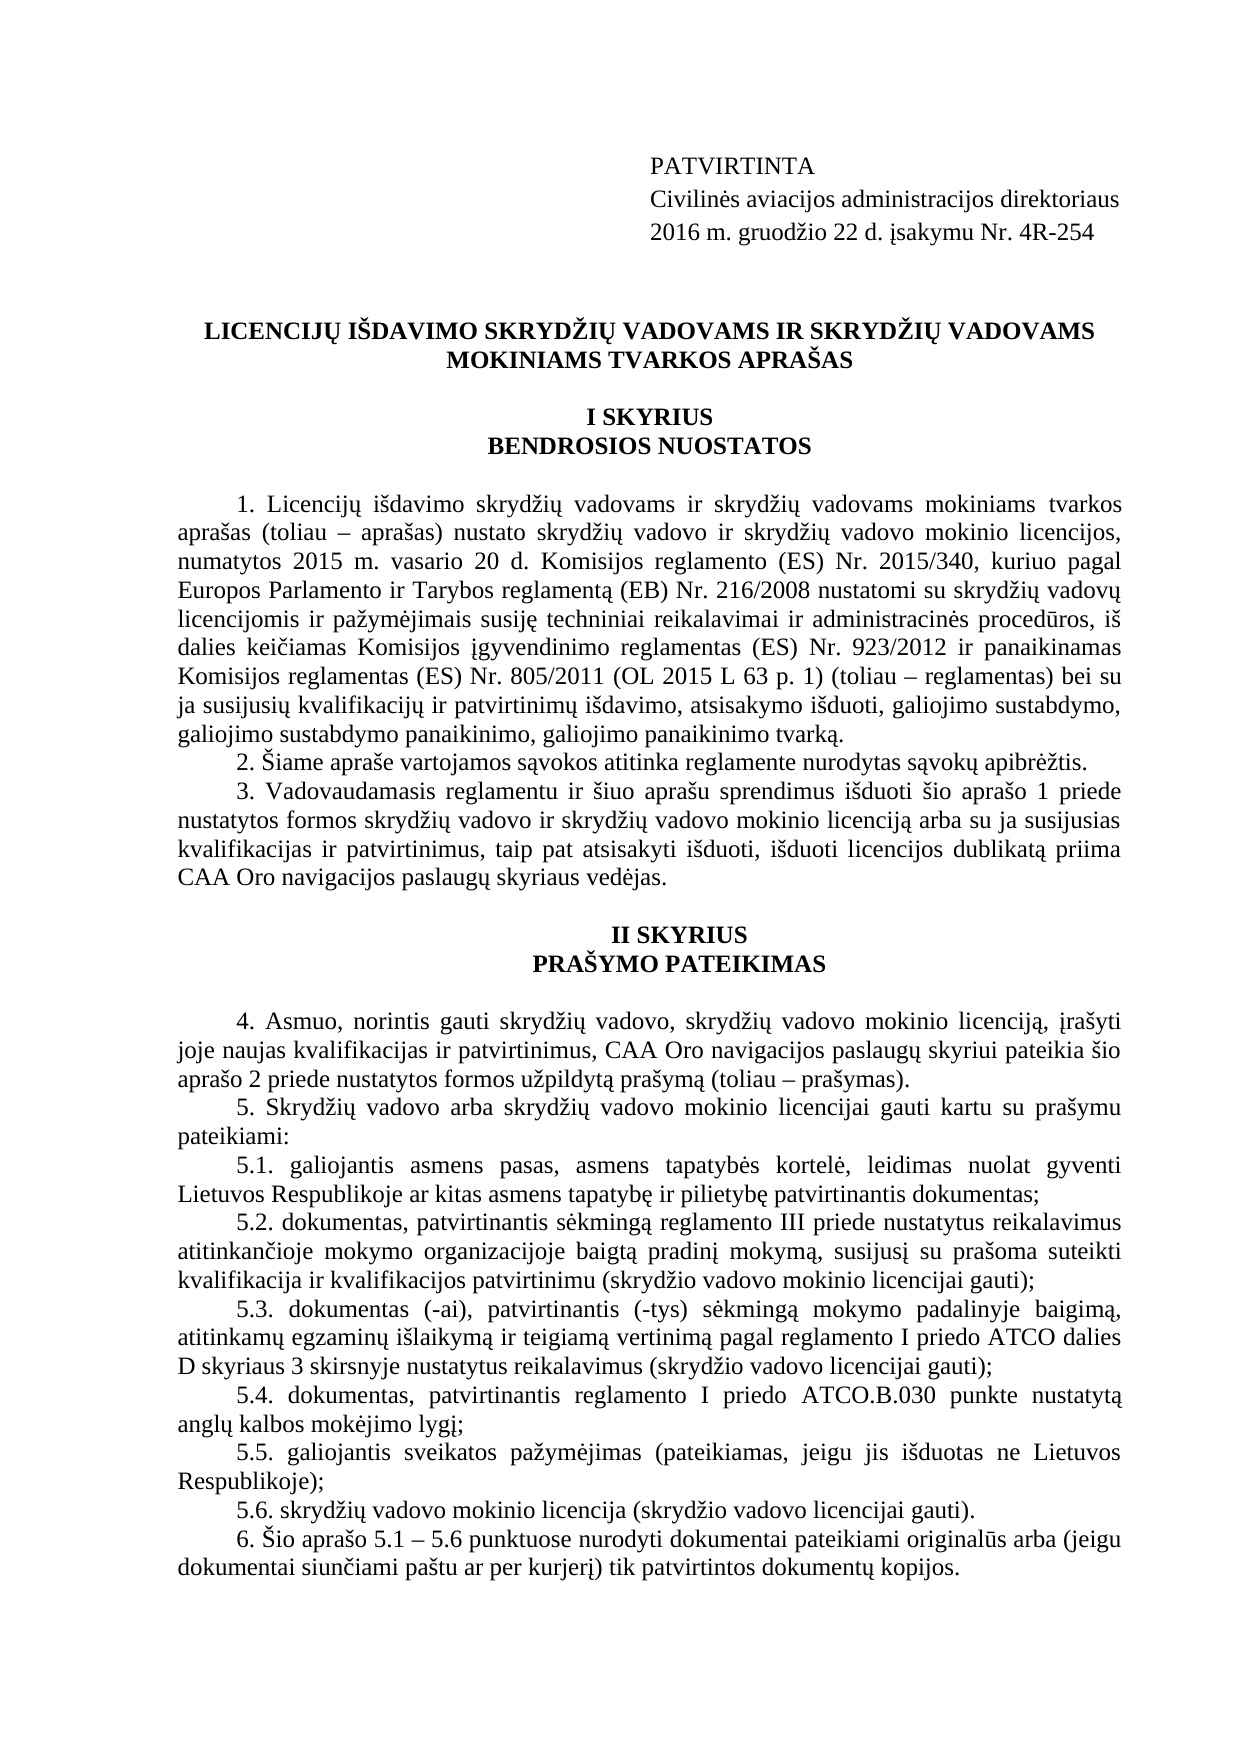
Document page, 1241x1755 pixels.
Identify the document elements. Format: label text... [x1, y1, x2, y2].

text 6. Šio aprašo 5.1 – 5.6 punktuose nurodyti dokumentai pateikiami originalūs arba (jeigu dokumentai siunčiami paštu ar per kurjerį) tik patvirtintos dokumentų kopijos. [177, 1524, 1122, 1581]
text 5. Skrydžių vadovo arba skrydžių vadovo mokinio licencijai gauti kartu su prašymu pateikiami: [177, 1092, 1122, 1150]
text 4. Asmuo, norintis gauti skrydžių vadovo, skrydžių vadovo mokinio licenciją, įrašyti joje naujas kvalifikacijas ir patvirtinimus, CAA Oro navigacijos paslaugų skyriui pateikia šio aprašo 2 priede nustatytos formos užpildytą prašymą (toliau – prašymas). [177, 1006, 1122, 1092]
text 5.1. galiojantis asmens pasas, asmens tapatybės kortelė, leidimas nuolat gyventi Lietuvos Respublikoje ar kitas asmens tapatybę ir pilietybę patvirtinantis dokumentas; [177, 1150, 1122, 1207]
text 5.4. dokumentas, patvirtinantis reglamento I priedo ATCO.B.030 punkte nustatytą anglų kalbos mokėjimo lygį; [177, 1380, 1122, 1437]
text 2016 m. gruodžio 22 d. įsakymu Nr. 4R-254 [650, 217, 1122, 246]
text 2. Šiame apraše vartojamos sąvokos atitinka reglamente nurodytas sąvokų apibrėžtis. [177, 747, 1122, 776]
text 1. Licencijų išdavimo skrydžių vadovams ir skrydžių vadovams mokiniams tvarkos aprašas (toliau – aprašas) nustato skrydžių vadovo ir skrydžių vadovo mokinio licencijos, numatytos 2015 m. vasario 20 d. Komisijos reglamento (ES) Nr. 2015/340, kuriuo pagal Europos Parlamento ir Tarybos reglamentą (EB) Nr. 216/2008 nustatomi su skrydžių vadovų licencijomis ir pažymėjimais susiję techniniai reikalavimai ir administracinės procedūros, iš dalies keičiamas Komisijos įgyvendinimo reglamentas (ES) Nr. 923/2012 ir panaikinamas Komisijos reglamentas (ES) Nr. 805/2011 (OL 2015 L 63 p. 1) (toliau – reglamentas) bei su ja susijusių kvalifikacijų ir patvirtinimų išdavimo, atsisakymo išduoti, galiojimo sustabdymo, galiojimo sustabdymo panaikinimo, galiojimo panaikinimo tvarką. [177, 489, 1122, 747]
text 3. Vadovaudamasis reglamentu ir šiuo aprašu sprendimus išduoti šio aprašo 1 priede nustatytos formos skrydžių vadovo ir skrydžių vadovo mokinio licenciją arba su ja susijusias kvalifikacijas ir patvirtinimus, taip pat atsisakyti išduoti, išduoti licencijos dublikatą priima CAA Oro navigacijos paslaugų skyriaus vedėjas. [177, 776, 1122, 891]
text 5.5. galiojantis sveikatos pažymėjimas (pateikiamas, jeigu jis išduotas ne Lietuvos Respublikoje); [177, 1437, 1122, 1495]
text Civilinės aviacijos administracijos direktoriaus [650, 184, 1122, 213]
text PATVIRTINTA [650, 151, 1122, 180]
text I SKYRIUS [177, 402, 1122, 431]
text 5.3. dokumentas (-ai), patvirtinantis (-tys) sėkmingą mokymo padalinyje baigimą, atitinkamų egzaminų išlaikymą ir teigiamą vertinimą pagal reglamento I priedo ATCO dalies D skyriaus 3 skirsnyje nustatytus reikalavimus (skrydžio vadovo licencijai gauti); [177, 1294, 1122, 1380]
text II SKYRIUS [177, 920, 1122, 949]
text 5.2. dokumentas, patvirtinantis sėkmingą reglamento III priede nustatytus reikalavimus atitinkančioje mokymo organizacijoje baigtą pradinį mokymą, susijusį su prašoma suteikti kvalifikacija ir kvalifikacijos patvirtinimu (skrydžio vadovo mokinio licencijai gauti); [177, 1207, 1122, 1294]
text PRAŠYMO PATEIKIMAS [177, 949, 1122, 977]
text 5.6. skrydžių vadovo mokinio licencija (skrydžio vadovo licencijai gauti). [177, 1495, 1122, 1524]
text bENDROSIOS NUOSTATOS [177, 431, 1122, 460]
text LICENCIJŲ IŠDAVIMO SKRYDŽIŲ VADOVAMS ir skrydžių vadovams mokiniams TVARKOS APRAŠAS [177, 316, 1122, 374]
